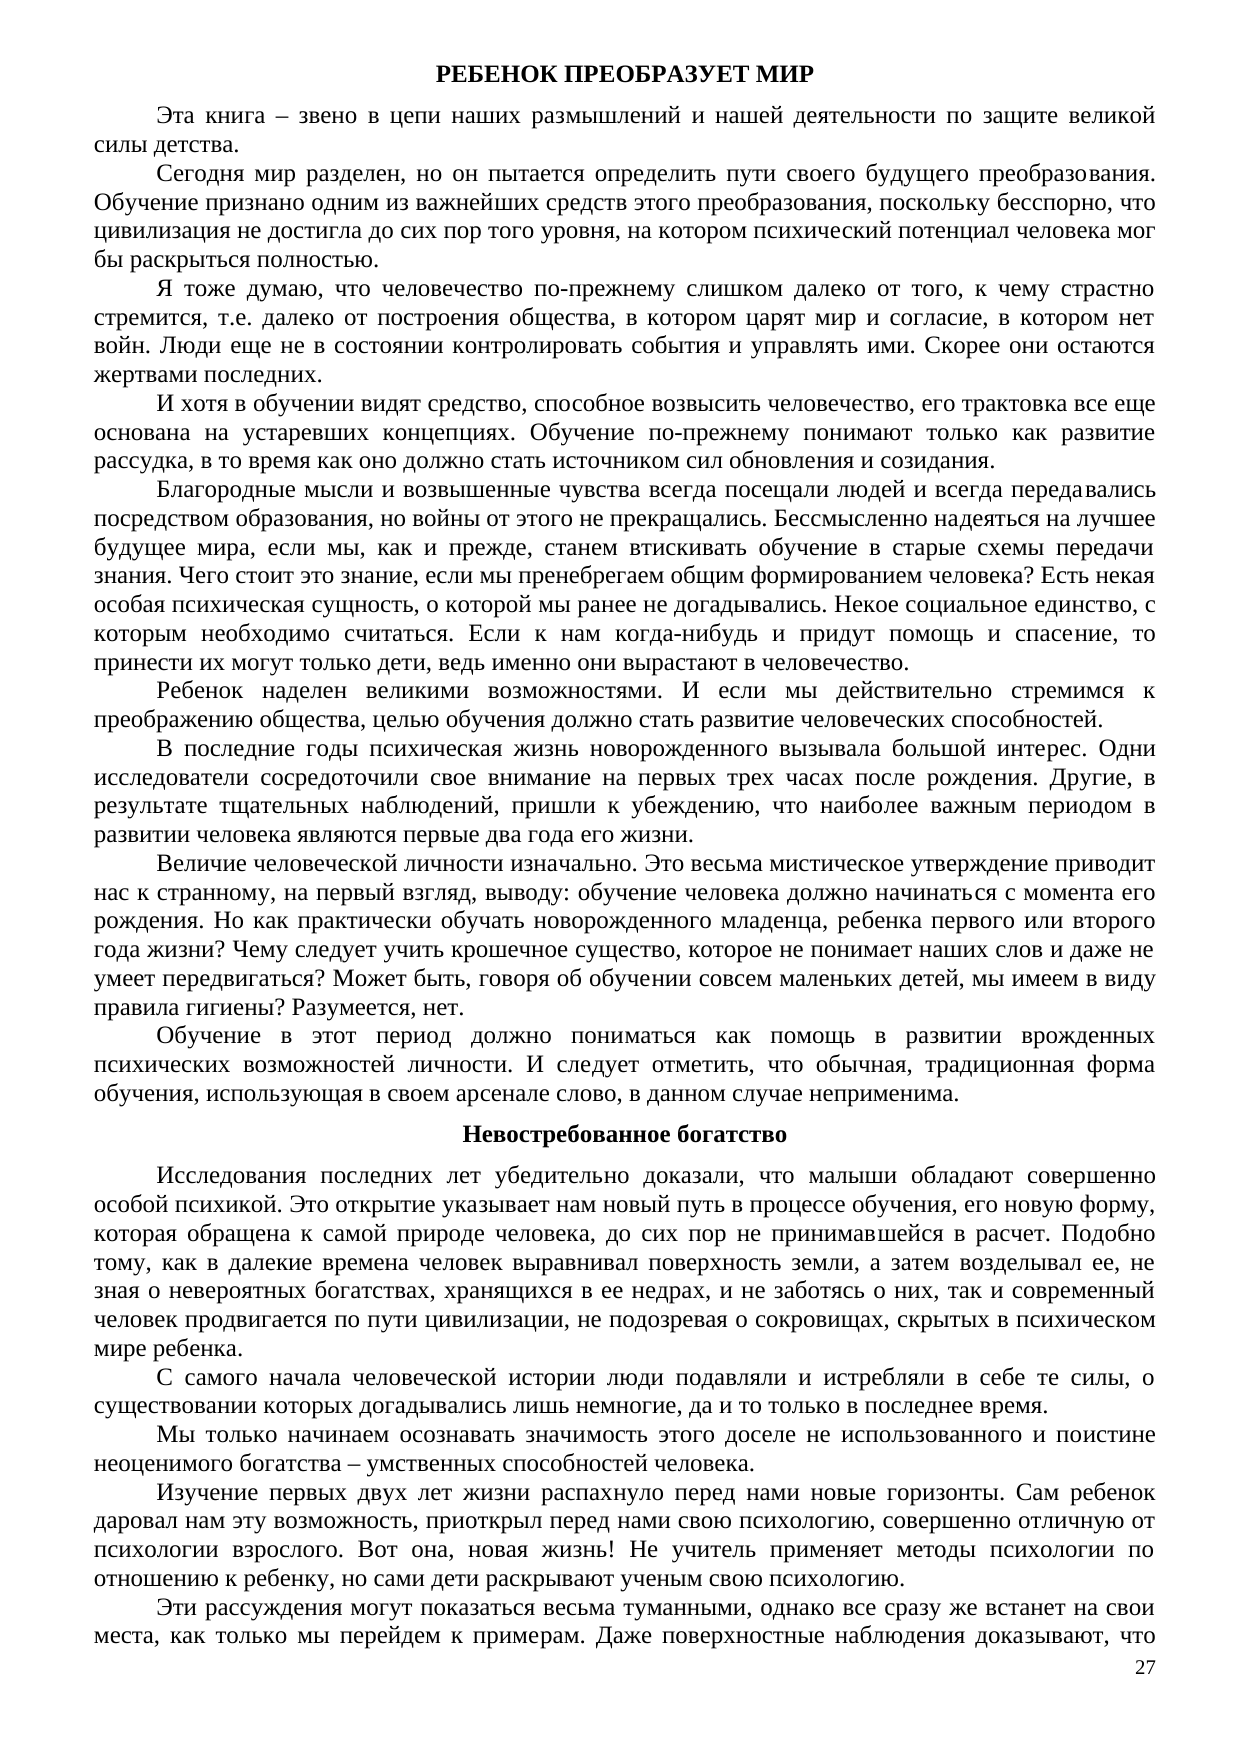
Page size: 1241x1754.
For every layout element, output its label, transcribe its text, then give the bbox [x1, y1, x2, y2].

text Благородные мысли и возвышенные чувства всегда посещали людей и всегда переда­вались посредством образования, но войны от этого не прекращались. Бессмысленно на­деяться на лучшее будущее мира, если мы, как и прежде, станем втискивать обучение в старые схемы передачи знания. Чего стоит это знание, если мы пренебрегаем общим формированием человека? Есть некая особая психическая сущность, о которой мы ранее не догадывались. Некое социальное единст­во, с которым необходимо считаться. Если к нам когда-нибудь и придут помощь и спасе­ние, то принести их могут только дети, ведь именно они вырастают в человечество. [94, 474, 1156, 675]
text Величие человеческой личности изна­чально. Это весьма мистическое утверждение приводит нас к странному, на первый взгляд, выводу: обучение человека должно начинать­ся с момента его рождения. Но как практиче­ски обучать новорожденного младенца, ре­бенка первого или второго года жизни? Чему следует учить крошечное существо, которое не понимает наших слов и даже не умеет передвигаться? Может быть, говоря об обуче­нии совсем маленьких детей, мы имеем в ви­ду правила гигиены? Разумеется, нет. [94, 848, 1156, 1020]
text Изучение первых двух лет жизни распах­нуло перед нами новые горизонты. Сам ребенок даровал нам эту возможность, приоткрыл перед нами свою психологию, совершенно отличную от психологии взрослого. Вот она, новая жизнь! Не учитель применяет методы психологии по отношению к ребенку, но сами дети раскрывают ученым свою психологию. [94, 1477, 1156, 1592]
text Мы только начинаем осознавать значи­мость этого доселе не использованного и по­истине неоценимого богатства – умственных способностей человека. [94, 1419, 1156, 1477]
text С самого начала человеческой истории люди подавляли и истребляли в себе те силы, о существовании которых догадывались лишь немногие, да и то только в последнее время. [94, 1362, 1156, 1419]
text В последние годы психическая жизнь новорожденного вызывала большой инте­рес. Одни исследователи сосредоточили свое внимание на первых трех часах после рожде­ния. Другие, в результате тщательных на­блюдений, пришли к убеждению, что наибо­лее важным периодом в развитии человека являются первые два года его жизни. [94, 733, 1156, 848]
text Я тоже думаю, что человечество по-прежнему слишком далеко от того, к чему страстно стремится, т.е. далеко от построения общества, в котором царят мир и согласие, в котором нет войн. Люди еще не в состоянии контролировать события и управлять ими. Скорее они остаются жертвами последних. [94, 273, 1156, 388]
text Эти рассуждения могут показаться весьма туманными, однако все сразу же встанет на свои места, как только мы перейдем к приме­рам. Даже поверхностные наблюдения дока­зывают, что [94, 1592, 1156, 1649]
text Сегодня мир разделен, но он пытается определить пути своего будущего преобразо­вания. Обучение признано одним из важней­ших средств этого преобразования, посколь­ку бесспорно, что цивилизация не достигла до сих пор того уровня, на котором психиче­ский потенциал человека мог бы раскрыться полностью. [94, 158, 1156, 273]
text Ребенок наделен великими возможнос­тями. И если мы действительно стремимся к преображению общества, целью обучения должно стать развитие человеческих спо­собностей. [94, 675, 1156, 733]
text Исследования последних лет убедитель­но доказали, что малыши обладают совер­шенно особой психикой. Это открытие ука­зывает нам новый путь в процессе обучения, его новую форму, которая обращена к самой природе человека, до сих пор не принимав­шейся в расчет. Подобно тому, как в далекие времена человек выравнивал поверхность земли, а затем возделывал ее, не зная о неве­роятных богатствах, хранящихся в ее недрах, и не заботясь о них, так и современный чело­век продвигается по пути цивилизации, не подозревая о сокровищах, скрытых в психи­ческом мире ребенка. [94, 1160, 1156, 1362]
text Эта книга – звено в цепи наших раз­мышлений и нашей деятельности по защите великой силы детства. [94, 100, 1156, 158]
text РЕБЕНОК ПРЕОБРАЗУЕТ МИР [94, 59, 1156, 88]
text И хотя в обучении видят средство, спо­собное возвысить человечество, его трактов­ка все еще основана на устаревших концеп­циях. Обучение по-прежнему понимают только как развитие рассудка, в то время как оно должно стать источником сил обновле­ния и созидания. [94, 388, 1156, 474]
text Невостребованное богатство [94, 1119, 1156, 1148]
text Обучение в этот период должно пони­маться как помощь в развитии врожденных психических возможностей личности. И сле­дует отметить, что обычная, традиционная форма обучения, использующая в своем ар­сенале слово, в данном случае неприменима. [94, 1020, 1156, 1107]
